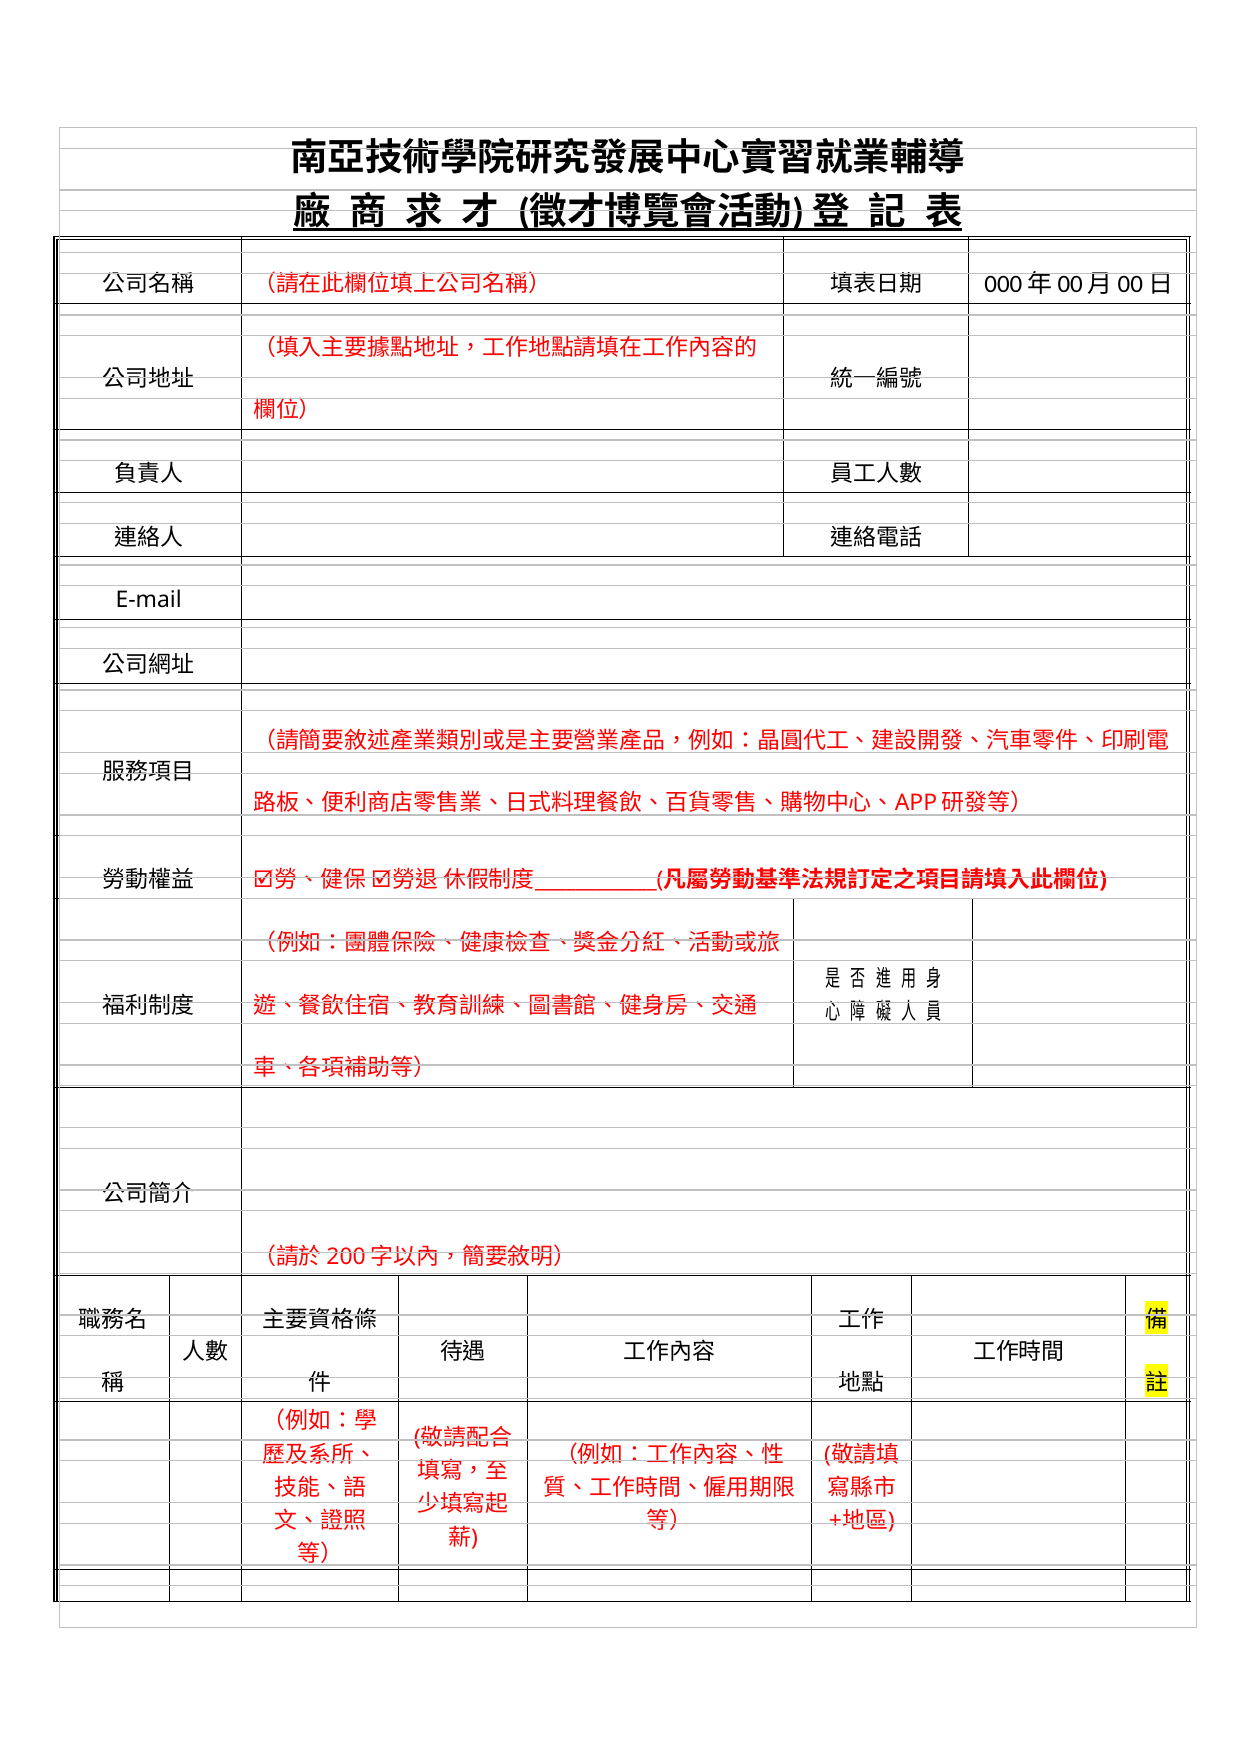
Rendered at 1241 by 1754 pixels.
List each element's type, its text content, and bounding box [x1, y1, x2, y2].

table_cell 福利制度 [60, 899, 241, 939]
table_cell [242, 304, 783, 314]
table_cell 公司地址 [60, 378, 241, 398]
table_cell [969, 378, 1186, 398]
table_cell （例如：團體保險、健康檢查、獎金分紅、活動或旅遊、餐飲住宿、教育訓練、圖書館、健身房、交通車、各項補助等） [242, 941, 793, 960]
table_cell [528, 1570, 811, 1585]
table_cell [60, 1524, 169, 1564]
table_cell [1126, 1586, 1186, 1601]
table_cell （例如：工作內容、性質、工作時間、僱用期限等） [528, 1402, 811, 1439]
table_cell [912, 1524, 1125, 1564]
table_cell （請於200字以內，簡要敘明） [242, 1088, 1186, 1127]
table_cell (敬請填寫縣市+地區) [812, 1402, 911, 1439]
table_cell [1126, 1461, 1186, 1502]
table_cell (敬請填寫縣市+地區) [812, 1461, 911, 1502]
table_cell 備註 [1126, 1336, 1186, 1377]
table_header 公司名稱 [60, 274, 241, 303]
table_cell [973, 1066, 1186, 1085]
table_cell 是否進用身 [794, 961, 972, 1002]
table_cell [60, 1586, 169, 1601]
table_cell （請於200字以內，簡要敘明） [242, 1128, 1186, 1148]
table_cell [969, 441, 1186, 460]
table_cell [170, 1441, 241, 1460]
table_cell [969, 399, 1186, 429]
table_header [60, 240, 241, 252]
table_cell 公司簡介 [60, 1211, 241, 1252]
table_cell 職務名稱 [60, 1276, 169, 1314]
table_cell [242, 493, 783, 502]
table_cell 連絡人 [60, 524, 241, 556]
table_cell [1126, 1570, 1186, 1585]
table_cell [1126, 1524, 1186, 1564]
table_cell 工作 地點 [812, 1276, 911, 1314]
table_cell [784, 441, 968, 460]
table_cell [912, 1316, 1125, 1335]
table_cell 統一編號 [784, 316, 968, 335]
table_cell [170, 1586, 241, 1601]
table_cell [784, 503, 968, 523]
table_cell [242, 628, 1186, 648]
table_cell [399, 1586, 527, 1601]
table_cell （例如：工作內容、性質、工作時間、僱用期限等） [528, 1524, 811, 1564]
table_cell 福利制度 [60, 1066, 241, 1085]
table_cell 服務項目 [60, 816, 241, 834]
text 廠 商 求 才 (徵才博覽會活動) 登 記 表 [60, 191, 1196, 210]
table_cell [399, 1316, 527, 1335]
table_cell （例如：團體保險、健康檢查、獎金分紅、活動或旅遊、餐飲住宿、教育訓練、圖書館、健身房、交通車、各項補助等） [242, 1024, 793, 1064]
table_cell 備註 [1126, 1316, 1186, 1335]
table_cell 路板、便利商店零售業、日式料理餐飲、百貨零售、購物中心、APP研發等） [242, 774, 1186, 814]
table_cell 勞動權益 [60, 836, 241, 877]
table_cell （請於200字以內，簡要敘明） [242, 1191, 1186, 1210]
table_cell 勞動權益 [60, 878, 241, 898]
table_cell [242, 557, 1186, 564]
table_cell [973, 961, 1186, 1002]
table_cell （請於200字以內，簡要敘明） [242, 1149, 1186, 1189]
table_cell 公司網址 [60, 649, 241, 683]
table_cell [60, 566, 241, 585]
table_cell (敬請配合填寫，至少填寫起薪) [399, 1503, 527, 1523]
table_cell （例如：學歷及系所、技能、語文、證照等） [242, 1503, 398, 1523]
table_cell [242, 566, 1186, 585]
table_cell 工作內容 [528, 1336, 811, 1377]
table_cell 福利制度 [60, 961, 241, 1002]
table_cell [399, 1276, 527, 1314]
table_cell [1126, 1441, 1186, 1460]
table_cell [60, 441, 241, 460]
table_cell [242, 816, 1186, 834]
table_cell [242, 441, 783, 460]
table_cell [242, 461, 783, 492]
table_cell [528, 1276, 811, 1314]
table_cell [242, 620, 1186, 627]
table_cell [242, 684, 1186, 689]
table_cell 人數 [170, 1336, 241, 1377]
table_cell [528, 1586, 811, 1601]
table_header [60, 253, 241, 273]
table_cell （例如：學歷及系所、技能、語文、證照等） [242, 1524, 398, 1564]
table_cell （例如：團體保險、健康檢查、獎金分紅、活動或旅遊、餐飲住宿、教育訓練、圖書館、健身房、交通車、各項補助等） [242, 899, 793, 939]
table_cell (敬請填寫縣市+地區) [812, 1524, 911, 1564]
table_header [242, 240, 783, 252]
table_cell 公司地址 [60, 399, 241, 429]
table_cell （例如：學歷及系所、技能、語文、證照等） [242, 1441, 398, 1460]
table_cell 職務名稱 [60, 1316, 169, 1335]
table_cell 公司簡介 [60, 1128, 241, 1148]
text 廠 商 求 才 (徵才博覽會活動) 登 記 表 [524, 211, 797, 228]
table_cell [242, 430, 783, 439]
table_cell 備註 [1126, 1276, 1186, 1314]
table_cell [969, 524, 1186, 556]
table_cell [242, 753, 1186, 773]
table_header [969, 253, 1186, 273]
table_cell 福利制度 [60, 1003, 241, 1023]
table_cell [794, 1066, 972, 1085]
table_header [969, 240, 1186, 252]
table_cell [170, 1316, 241, 1335]
table_header [784, 240, 968, 252]
table_cell [912, 1402, 1125, 1439]
table_cell [60, 628, 241, 648]
table_cell [784, 493, 968, 502]
table_cell （例如：團體保險、健康檢查、獎金分紅、活動或旅遊、餐飲住宿、教育訓練、圖書館、健身房、交通車、各項補助等） [242, 1066, 793, 1085]
table_cell 統一編號 [784, 378, 968, 398]
table_cell (敬請配合填寫，至少填寫起薪) [399, 1402, 527, 1439]
table_cell 連絡電話 [784, 524, 968, 556]
table_cell 勞、健保 勞退 休假制度____________(凡屬勞動基準法規訂定之項目請填入此欄位) [242, 836, 1186, 877]
table_cell （請於200字以內，簡要敘明） [242, 1211, 1186, 1252]
table_cell (敬請配合填寫，至少填寫起薪) [399, 1461, 527, 1502]
table_cell 公司簡介 [60, 1088, 241, 1127]
table_cell (敬請填寫縣市+地區) [812, 1441, 911, 1460]
table_cell [242, 1586, 398, 1601]
table_cell [60, 620, 241, 627]
table_cell 勞、健保 勞退 休假制度____________(凡屬勞動基準法規訂定之項目請填入此欄位) [242, 878, 1186, 898]
table_cell [969, 493, 1186, 502]
table_cell 福利制度 [60, 941, 241, 960]
table_cell [60, 1503, 169, 1523]
table_cell (敬請配合填寫，至少填寫起薪) [399, 1441, 527, 1460]
table_cell (敬請配合填寫，至少填寫起薪) [399, 1524, 527, 1564]
table_cell [969, 430, 1186, 439]
table_cell [912, 1586, 1125, 1601]
table_cell [60, 1461, 169, 1502]
table_cell 待遇 [399, 1336, 527, 1377]
table_cell [1126, 1402, 1186, 1439]
table_cell （例如：工作內容、性質、工作時間、僱用期限等） [528, 1441, 811, 1460]
table_cell （例如：學歷及系所、技能、語文、證照等） [242, 1402, 398, 1439]
table_cell 主要資格條件 [242, 1336, 398, 1377]
table_cell [242, 691, 1186, 710]
table_cell 福利制度 [60, 1024, 241, 1064]
table_cell [1126, 1503, 1186, 1523]
table_cell [242, 378, 783, 398]
table_cell （填入主要據點地址，工作地點請填在工作內容的 [242, 336, 783, 377]
table_cell 備註 [1126, 1378, 1186, 1398]
table_cell [60, 430, 241, 439]
table_cell （例如：團體保險、健康檢查、獎金分紅、活動或旅遊、餐飲住宿、教育訓練、圖書館、健身房、交通車、各項補助等） [242, 961, 793, 1002]
table_cell [242, 586, 1186, 619]
table_cell [60, 557, 241, 564]
table_cell 公司簡介 [60, 1253, 241, 1273]
table_cell [170, 1276, 241, 1314]
text 廠 商 求 才 (徵才博覽會活動) 登 記 表 [60, 181, 1196, 189]
table_cell 服務項目 [60, 774, 241, 814]
table_cell [784, 430, 968, 439]
table_cell 職務名稱 [60, 1336, 169, 1377]
table_cell [399, 1378, 527, 1398]
table_cell [973, 1003, 1186, 1023]
table_cell [170, 1378, 241, 1398]
table_cell 服務項目 [60, 753, 241, 773]
table_cell 公司簡介 [60, 1191, 241, 1210]
table_cell 公司地址 [60, 316, 241, 335]
text 南亞技術學院研究發展中心實習就業輔導 [336, 149, 356, 168]
table_cell [60, 1441, 169, 1460]
table_cell [969, 304, 1186, 314]
table_cell 統一編號 [784, 304, 968, 314]
table_cell [912, 1461, 1125, 1502]
table_header 000年00月00日 [969, 274, 1186, 303]
table_cell [794, 899, 972, 939]
text 南亞技術學院研究發展中心實習就業輔導 [60, 128, 1196, 148]
table_header （請在此欄位填上公司名稱） [242, 274, 783, 303]
table_cell [812, 1586, 911, 1601]
table_cell [242, 649, 1186, 683]
table_cell (敬請填寫縣市+地區) [812, 1503, 911, 1523]
table_cell 工作時間 [912, 1336, 1125, 1377]
table_cell （例如：工作內容、性質、工作時間、僱用期限等） [528, 1503, 811, 1523]
table_cell [973, 899, 1186, 939]
table_cell 工作 地點 [812, 1316, 911, 1335]
table_cell [794, 941, 972, 960]
table_cell 服務項目 [60, 711, 241, 752]
table_cell [812, 1570, 911, 1585]
table_cell [399, 1570, 527, 1585]
table_cell [242, 316, 783, 335]
table_cell [60, 493, 241, 502]
table_cell 工作 地點 [812, 1336, 911, 1377]
table_cell [170, 1524, 241, 1564]
table_cell [794, 1024, 972, 1064]
table_cell [170, 1503, 241, 1523]
table_cell [912, 1503, 1125, 1523]
table_cell [170, 1461, 241, 1502]
table_cell [528, 1378, 811, 1398]
table_cell 主要資格條件 [242, 1378, 398, 1398]
table_cell [912, 1378, 1125, 1398]
table_header 填表日期 [784, 274, 968, 303]
table_cell [170, 1570, 241, 1585]
table_cell [969, 503, 1186, 523]
table_cell 主要資格條件 [242, 1316, 398, 1335]
table_cell （例如：工作內容、性質、工作時間、僱用期限等） [528, 1461, 811, 1502]
table_cell 員工人數 [784, 461, 968, 492]
table_cell [242, 503, 783, 523]
table_cell [969, 461, 1186, 492]
table_cell 心障礙人員 [794, 1003, 972, 1023]
table_cell （請簡要敘述產業類別或是主要營業產品，例如：晶圓代工、建設開發、汽車零件、印刷電 [242, 711, 1186, 752]
table_cell E-mail [60, 586, 241, 619]
table_cell [912, 1441, 1125, 1460]
table_cell [912, 1276, 1125, 1314]
table_cell [528, 1316, 811, 1335]
table_cell [973, 1024, 1186, 1064]
table_cell 公司地址 [60, 304, 241, 314]
table_cell 統一編號 [784, 399, 968, 429]
table_cell 公司簡介 [60, 1149, 241, 1189]
table_cell 公司地址 [60, 336, 241, 377]
table_cell 服務項目 [60, 691, 241, 710]
table_cell [912, 1570, 1125, 1585]
text 廠 商 求 才 (徵才博覽會活動) 登 記 表 [60, 211, 1196, 236]
table_cell [973, 941, 1186, 960]
table_cell （例如：學歷及系所、技能、語文、證照等） [242, 1461, 398, 1502]
table_cell [60, 503, 241, 523]
table_cell [242, 1570, 398, 1585]
table_cell 服務項目 [60, 684, 241, 689]
table_cell 職務名稱 [60, 1378, 169, 1398]
table_cell [60, 1402, 169, 1439]
table_header [242, 253, 783, 273]
table_cell （例如：團體保險、健康檢查、獎金分紅、活動或旅遊、餐飲住宿、教育訓練、圖書館、健身房、交通車、各項補助等） [242, 1003, 793, 1023]
table_cell 欄位） [242, 399, 783, 429]
table_cell 工作 地點 [812, 1378, 911, 1398]
table_cell [969, 316, 1186, 335]
text 南亞技術學院研究發展中心實習就業輔導 [60, 149, 1196, 181]
table_cell 統一編號 [784, 336, 968, 377]
table_cell （請於200字以內，簡要敘明） [242, 1253, 1186, 1273]
table_cell [170, 1402, 241, 1439]
table_cell [242, 524, 783, 556]
table_cell 負責人 [60, 461, 241, 492]
table_cell 主要資格條件 [242, 1276, 398, 1314]
table_cell [969, 336, 1186, 377]
table_header [784, 253, 968, 273]
table_cell [60, 1570, 169, 1585]
